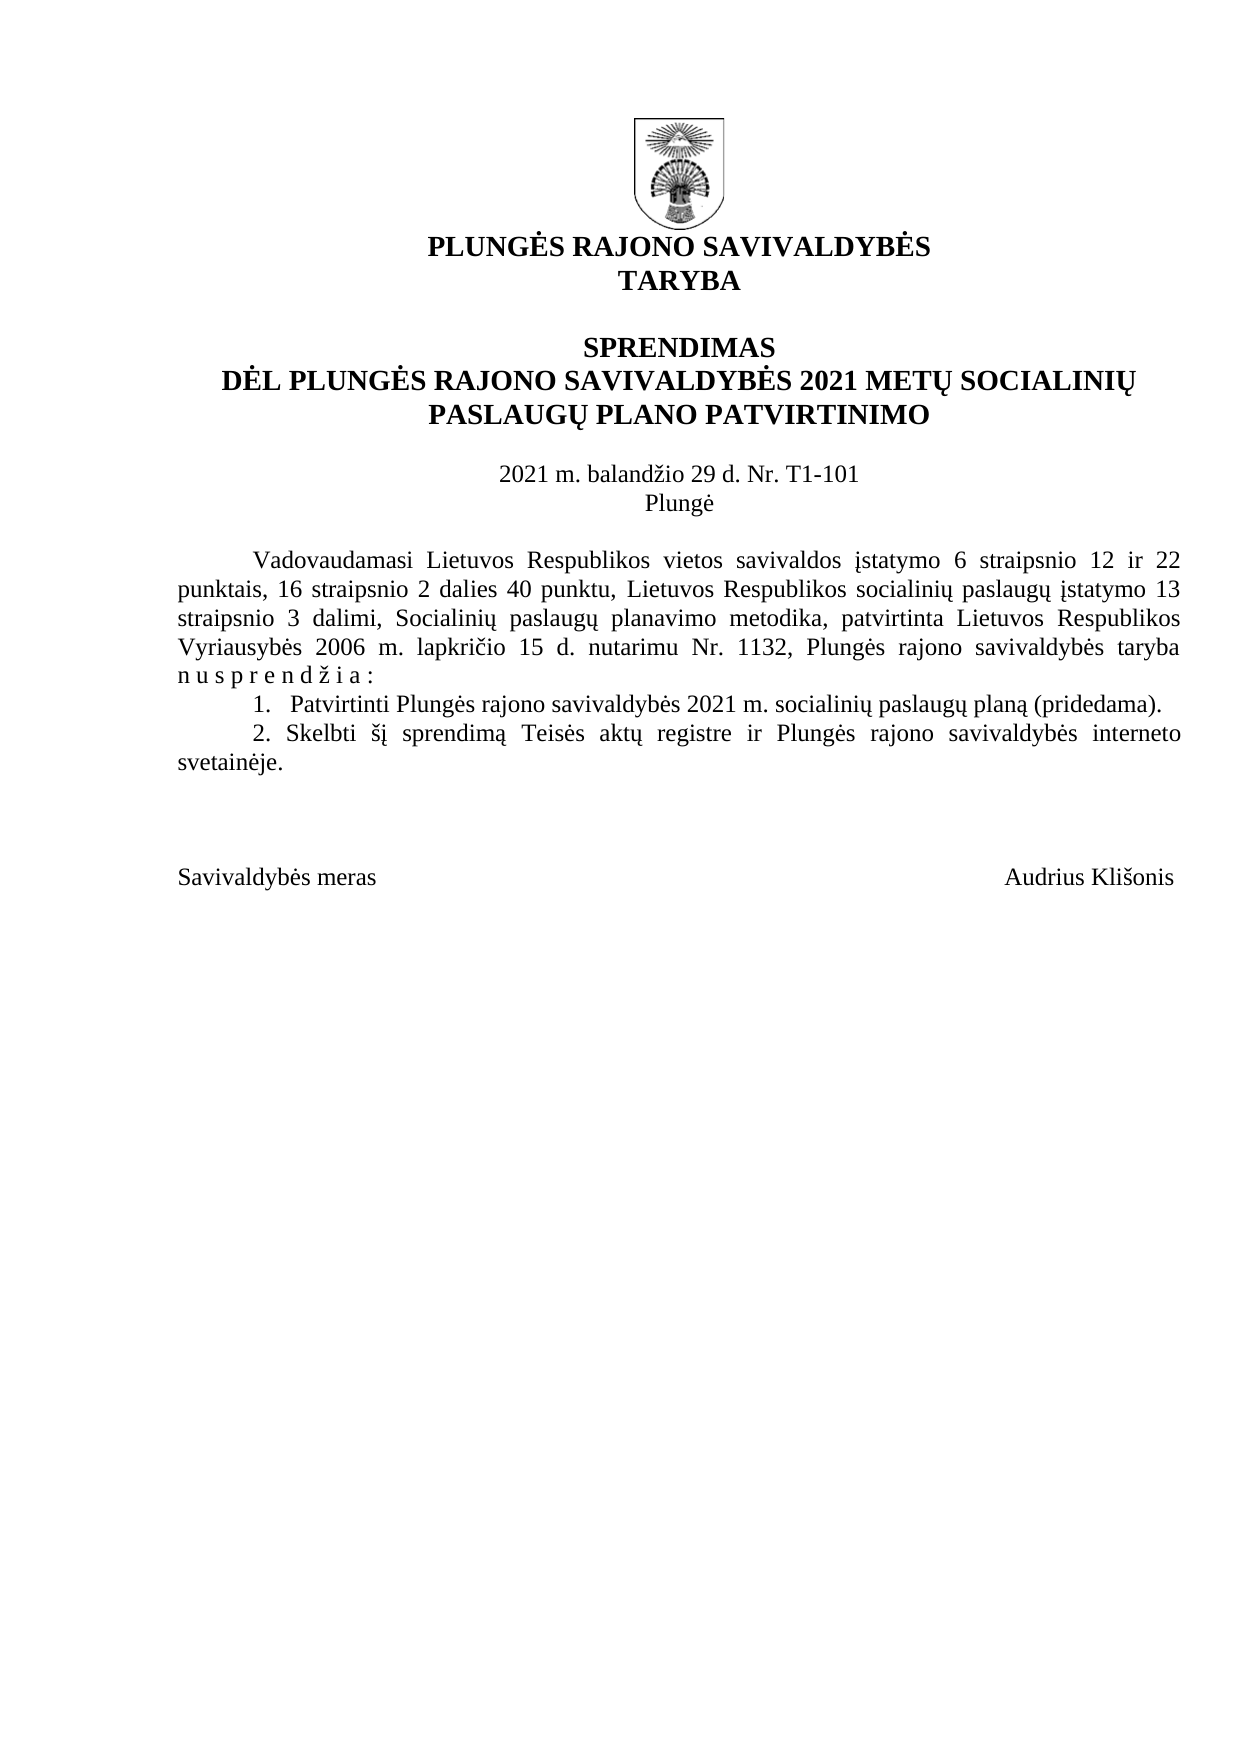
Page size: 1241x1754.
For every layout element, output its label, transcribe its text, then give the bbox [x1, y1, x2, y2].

text Plungė [177, 488, 1181, 517]
text Savivaldybės meras Audrius Klišonis [177, 862, 1181, 890]
text 1. Patvirtinti Plungės rajono savivaldybės 2021 m. socialinių paslaugų planą (pridedama). [252, 689, 1181, 718]
text PLUNGĖS RAJONO SAVIVALDYBĖS [177, 229, 1181, 263]
text DĖL PLUNGĖS RAJONO SAVIVALDYBĖS 2021 METŲ SOCIALINIŲ PASLAUGŲ PLANO PATVIRTINIMO [177, 363, 1181, 430]
text Vadovaudamasi Lietuvos Respublikos vietos savivaldos įstatymo 6 straipsnio 12 ir 22 punktais, 16 straipsnio 2 dalies 40 punktu, Lietuvos Respublikos socialinių paslaugų įstatymo 13 straipsnio 3 dalimi, Socialinių paslaugų planavimo metodika, patvirtinta Lietuvos Respublikos Vyriausybės 2006 m. lapkričio 15 d. nutarimu Nr. 1132, Plungės rajono savivaldybės taryba nusprendžia: [177, 545, 1181, 689]
text SPRENDIMAS [177, 330, 1181, 363]
text 2. Skelbti šį sprendimą Teisės aktų registre ir Plungės rajono savivaldybės interneto svetainėje. [177, 718, 1181, 775]
text 2021 m. balandžio 29 d. Nr. T1-101 [177, 459, 1181, 488]
text TARYBA [177, 263, 1181, 296]
